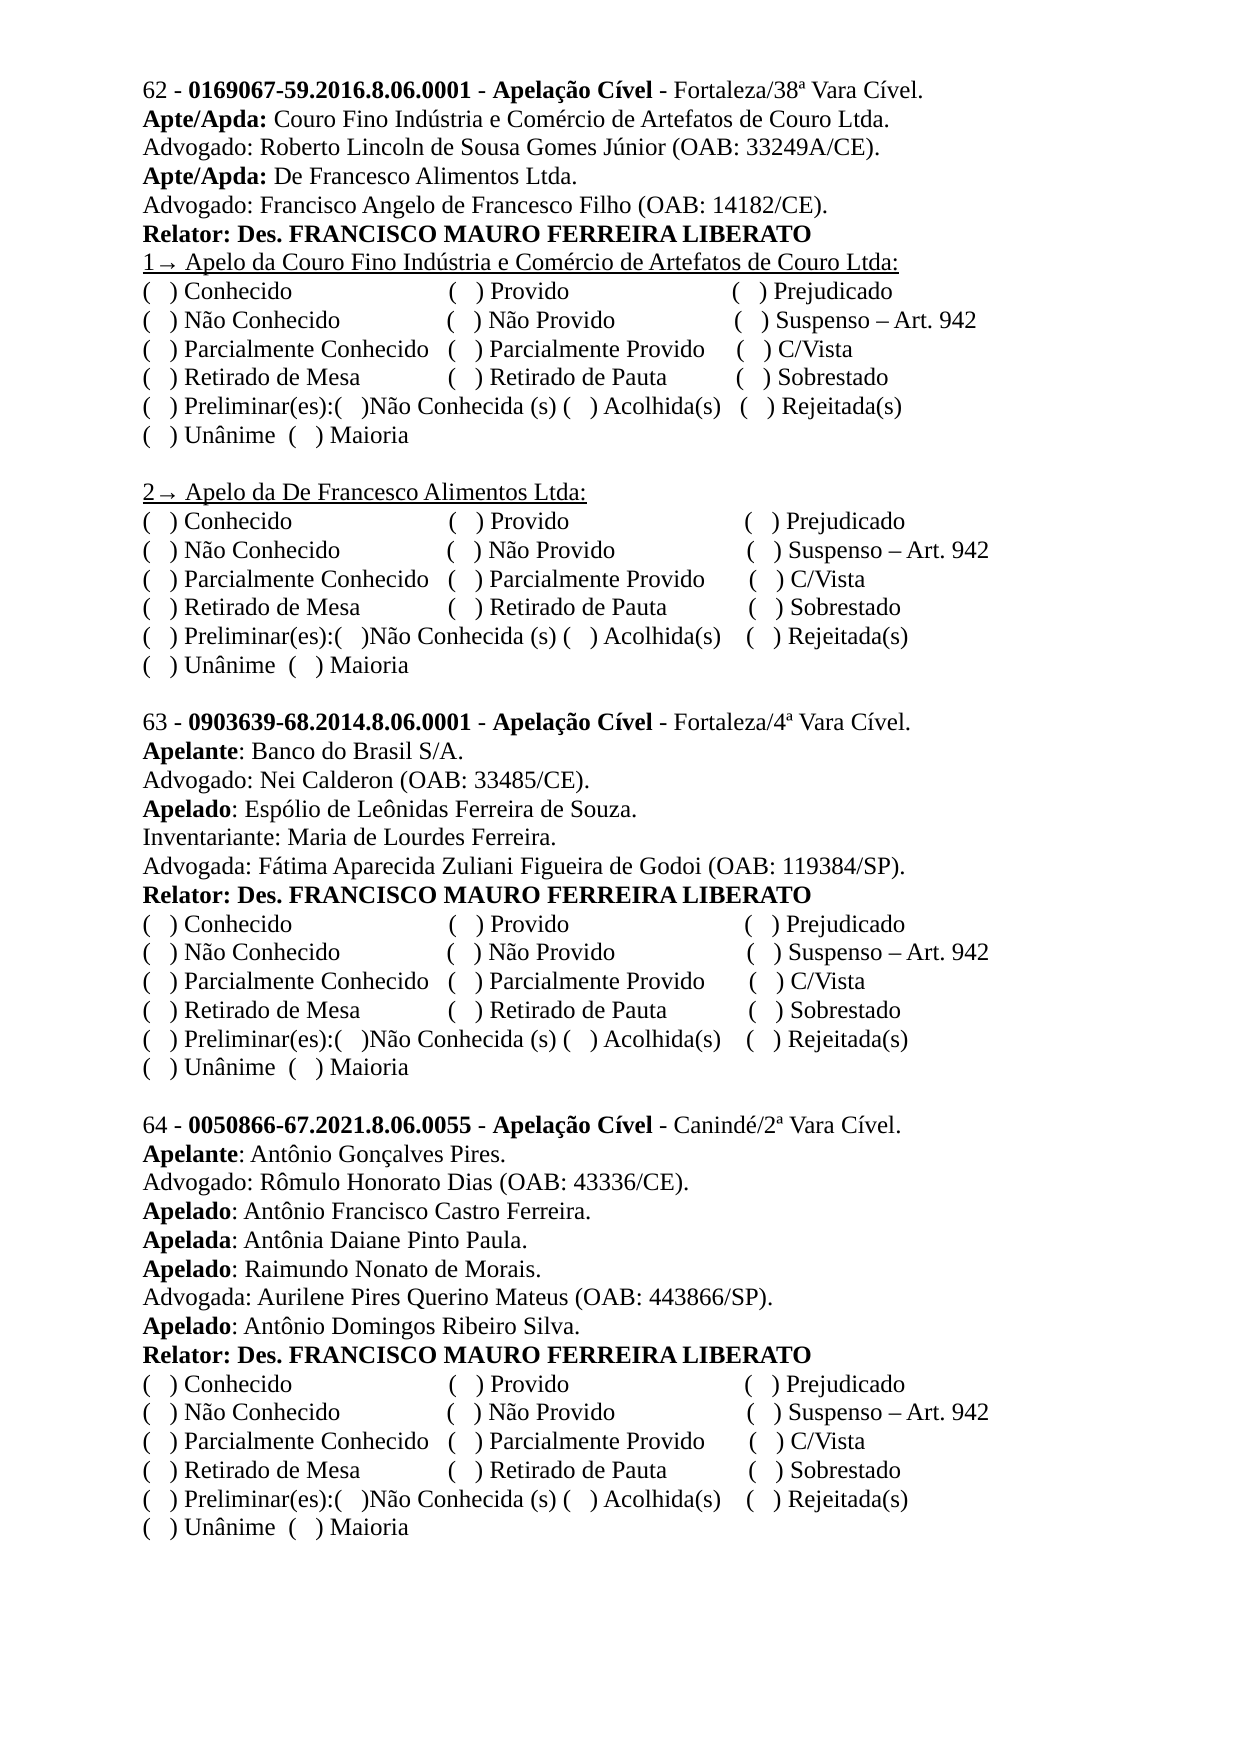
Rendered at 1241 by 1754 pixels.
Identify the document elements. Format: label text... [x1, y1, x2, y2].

text ( ) Não Conhecido ( ) Não Provido ( ) Suspenso – Art. 942 [142, 305, 1158, 334]
text Apte/Apda: Couro Fino Indústria e Comércio de Artefatos de Couro Ltda. [142, 104, 1141, 132]
text ( ) Retirado de Mesa ( ) Retirado de Pauta ( ) Sobrestado [142, 592, 1158, 621]
text Apte/Apda: De Francesco Alimentos Ltda. [142, 161, 1141, 190]
text ( ) Conhecido ( ) Provido ( ) Prejudicado [142, 276, 1141, 305]
text 2→ Apelo da De Francesco Alimentos Ltda: [142, 477, 1141, 506]
text Apelante: Banco do Brasil S/A. [142, 736, 1141, 765]
text 62 - 0169067-59.2016.8.06.0001 - Apelação Cível - Fortaleza/38ª Vara Cível. [142, 75, 1141, 104]
text Apelante: Antônio Gonçalves Pires. [142, 1139, 1141, 1167]
text ( ) Parcialmente Conhecido ( ) Parcialmente Provido ( ) C/Vista [142, 334, 1158, 362]
text ( ) Unânime ( ) Maioria [142, 1512, 1158, 1541]
text Apelado: Espólio de Leônidas Ferreira de Souza. [142, 794, 1141, 822]
text Apelado: Antônio Francisco Castro Ferreira. [142, 1196, 1141, 1225]
text Apelado: Antônio Domingos Ribeiro Silva. [142, 1311, 1141, 1340]
text Relator: Des. FRANCISCO MAURO FERREIRA LIBERATO [142, 1340, 1141, 1369]
text ( ) Unânime ( ) Maioria [142, 420, 1158, 449]
text ( ) Unânime ( ) Maioria [142, 1052, 1158, 1081]
text ( ) Retirado de Mesa ( ) Retirado de Pauta ( ) Sobrestado [142, 362, 1158, 391]
text Advogado: Rômulo Honorato Dias (OAB: 43336/CE). [142, 1167, 1141, 1196]
text Inventariante: Maria de Lourdes Ferreira. [142, 822, 1141, 851]
text 64 - 0050866-67.2021.8.06.0055 - Apelação Cível - Canindé/2ª Vara Cível. [142, 1110, 1141, 1139]
text ( ) Não Conhecido ( ) Não Provido ( ) Suspenso – Art. 942 [142, 535, 1158, 564]
text ( ) Conhecido ( ) Provido ( ) Prejudicado [142, 1369, 1141, 1397]
text Apelada: Antônia Daiane Pinto Paula. [142, 1225, 1141, 1254]
text ( ) Parcialmente Conhecido ( ) Parcialmente Provido ( ) C/Vista [142, 966, 1158, 995]
text ( ) Retirado de Mesa ( ) Retirado de Pauta ( ) Sobrestado [142, 1455, 1158, 1484]
text Relator: Des. FRANCISCO MAURO FERREIRA LIBERATO [142, 880, 1141, 909]
text 1→ Apelo da Couro Fino Indústria e Comércio de Artefatos de Couro Ltda: [142, 247, 1141, 276]
text ( ) Preliminar(es):( )Não Conhecida (s) ( ) Acolhida(s) ( ) Rejeitada(s) [142, 621, 1158, 650]
text ( ) Conhecido ( ) Provido ( ) Prejudicado [142, 909, 1141, 937]
text ( ) Parcialmente Conhecido ( ) Parcialmente Provido ( ) C/Vista [142, 564, 1158, 592]
text ( ) Retirado de Mesa ( ) Retirado de Pauta ( ) Sobrestado [142, 995, 1158, 1024]
text Relator: Des. FRANCISCO MAURO FERREIRA LIBERATO [142, 219, 1141, 247]
text ( ) Preliminar(es):( )Não Conhecida (s) ( ) Acolhida(s) ( ) Rejeitada(s) [142, 1024, 1158, 1052]
text Advogada: Aurilene Pires Querino Mateus (OAB: 443866/SP). [142, 1282, 1141, 1311]
text Advogado: Roberto Lincoln de Sousa Gomes Júnior (OAB: 33249A/CE). [142, 132, 1141, 161]
text Advogado: Francisco Angelo de Francesco Filho (OAB: 14182/CE). [142, 190, 1141, 219]
text 63 - 0903639-68.2014.8.06.0001 - Apelação Cível - Fortaleza/4ª Vara Cível. [142, 707, 1141, 736]
text ( ) Não Conhecido ( ) Não Provido ( ) Suspenso – Art. 942 [142, 1397, 1158, 1426]
text ( ) Não Conhecido ( ) Não Provido ( ) Suspenso – Art. 942 [142, 937, 1158, 966]
text Apelado: Raimundo Nonato de Morais. [142, 1254, 1141, 1282]
text ( ) Preliminar(es):( )Não Conhecida (s) ( ) Acolhida(s) ( ) Rejeitada(s) [142, 391, 1158, 420]
text ( ) Preliminar(es):( )Não Conhecida (s) ( ) Acolhida(s) ( ) Rejeitada(s) [142, 1484, 1158, 1512]
text ( ) Parcialmente Conhecido ( ) Parcialmente Provido ( ) C/Vista [142, 1426, 1158, 1455]
text Advogado: Nei Calderon (OAB: 33485/CE). [142, 765, 1141, 794]
text ( ) Conhecido ( ) Provido ( ) Prejudicado [142, 506, 1141, 535]
text ( ) Unânime ( ) Maioria [142, 650, 1158, 679]
text Advogada: Fátima Aparecida Zuliani Figueira de Godoi (OAB: 119384/SP). [142, 851, 1141, 880]
